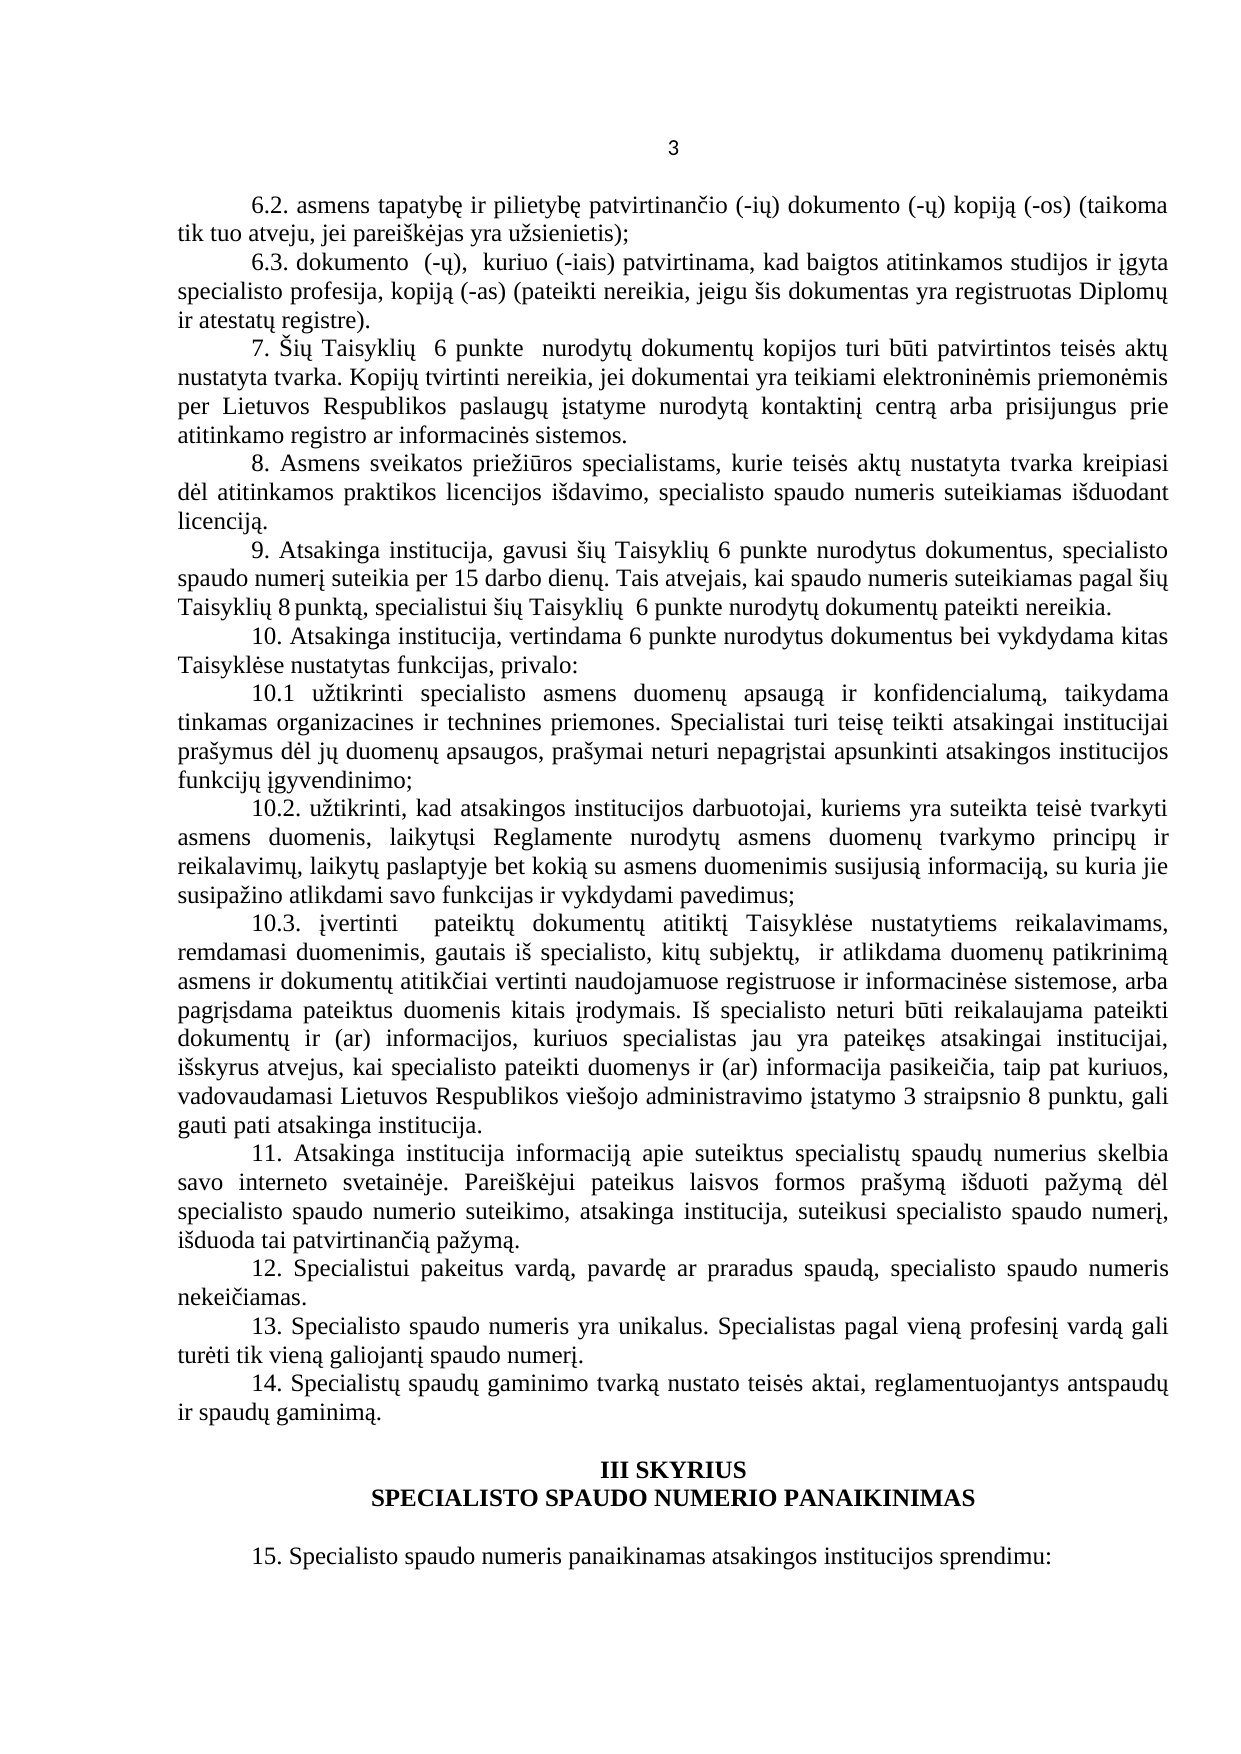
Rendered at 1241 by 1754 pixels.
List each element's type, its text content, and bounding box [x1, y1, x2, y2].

text 10. Atsakinga institucija, vertindama 6 punkte nurodytus dokumentus bei vykdydama kitas Taisyklėse nustatytas funkcijas, privalo: [177, 621, 1169, 678]
text 8. Asmens sveikatos priežiūros specialistams, kurie teisės aktų nustatyta tvarka kreipiasi dėl atitinkamos praktikos licencijos išdavimo, specialisto spaudo numeris suteikiamas išduodant licenciją. [177, 448, 1169, 535]
text 6.3. dokumento (-ų), kuriuo (-iais) patvirtinama, kad baigtos atitinkamos studijos ir įgyta specialisto profesija, kopiją (-as) (pateikti nereikia, jeigu šis dokumentas yra registruotas Diplomų ir atestatų registre). [177, 247, 1169, 333]
text 7. Šių Taisyklių 6 punkte nurodytų dokumentų kopijos turi būti patvirtintos teisės aktų nustatyta tvarka. Kopijų tvirtinti nereikia, jei dokumentai yra teikiami elektroninėmis priemonėmis per Lietuvos Respublikos paslaugų įstatyme nurodytą kontaktinį centrą arba prisijungus prie atitinkamo registro ar informacinės sistemos. [177, 333, 1169, 448]
text 6.2. asmens tapatybę ir pilietybę patvirtinančio (-ių) dokumento (-ų) kopiją (-os) (taikoma tik tuo atveju, jei pareiškėjas yra užsienietis); [177, 190, 1169, 247]
text 14. Specialistų spaudų gaminimo tvarką nustato teisės aktai, reglamentuojantys antspaudų ir spaudų gaminimą. [177, 1368, 1169, 1426]
text 10.3. įvertinti pateiktų dokumentų atitiktį Taisyklėse nustatytiems reikalavimams, remdamasi duomenimis, gautais iš specialisto, kitų subjektų, ir atlikdama duomenų patikrinimą asmens ir dokumentų atitikčiai vertinti naudojamuose registruose ir informacinėse sistemose, arba pagrįsdama pateiktus duomenis kitais įrodymais. Iš specialisto neturi būti reikalaujama pateikti dokumentų ir (ar) informacijos, kuriuos specialistas jau yra pateikęs atsakingai institucijai, išskyrus atvejus, kai specialisto pateikti duomenys ir (ar) informacija pasikeičia, taip pat kuriuos, vadovaudamasi Lietuvos Respublikos viešojo administravimo įstatymo 3 straipsnio 8 punktu, gali gauti pati atsakinga institucija. [177, 908, 1169, 1138]
text 11. Atsakinga institucija informaciją apie suteiktus specialistų spaudų numerius skelbia savo interneto svetainėje. Pareiškėjui pateikus laisvos formos prašymą išduoti pažymą dėl specialisto spaudo numerio suteikimo, atsakinga institucija, suteikusi specialisto spaudo numerį, išduoda tai patvirtinančią pažymą. [177, 1138, 1169, 1253]
text 12. Specialistui pakeitus vardą, pavardę ar praradus spaudą, specialisto spaudo numeris nekeičiamas. [177, 1253, 1169, 1311]
text SPECIALISTO SPAUDO NUMERIO PANAIKINIMAS [177, 1483, 1169, 1512]
text 10.1 užtikrinti specialisto asmens duomenų apsaugą ir konfidencialumą, taikydama tinkamas organizacines ir technines priemones. Specialistai turi teisę teikti atsakingai institucijai prašymus dėl jų duomenų apsaugos, prašymai neturi nepagrįstai apsunkinti atsakingos institucijos funkcijų įgyvendinimo; [177, 678, 1169, 793]
text 10.2. užtikrinti, kad atsakingos institucijos darbuotojai, kuriems yra suteikta teisė tvarkyti asmens duomenis, laikytųsi Reglamente nurodytų asmens duomenų tvarkymo principų ir reikalavimų, laikytų paslaptyje bet kokią su asmens duomenimis susijusią informaciją, su kuria jie susipažino atlikdami savo funkcijas ir vykdydami pavedimus; [177, 793, 1169, 908]
text 9. Atsakinga institucija, gavusi šių Taisyklių 6 punkte nurodytus dokumentus, specialisto spaudo numerį suteikia per 15 darbo dienų. Tais atvejais, kai spaudo numeris suteikiamas pagal šių Taisyklių 8 punktą, specialistui šių Taisyklių 6 punkte nurodytų dokumentų pateikti nereikia. [177, 535, 1169, 621]
text 15. Specialisto spaudo numeris panaikinamas atsakingos institucijos sprendimu: [177, 1541, 1169, 1570]
text 13. Specialisto spaudo numeris yra unikalus. Specialistas pagal vieną profesinį vardą gali turėti tik vieną galiojantį spaudo numerį. [177, 1311, 1169, 1368]
text III SKYRIUS [177, 1455, 1169, 1483]
